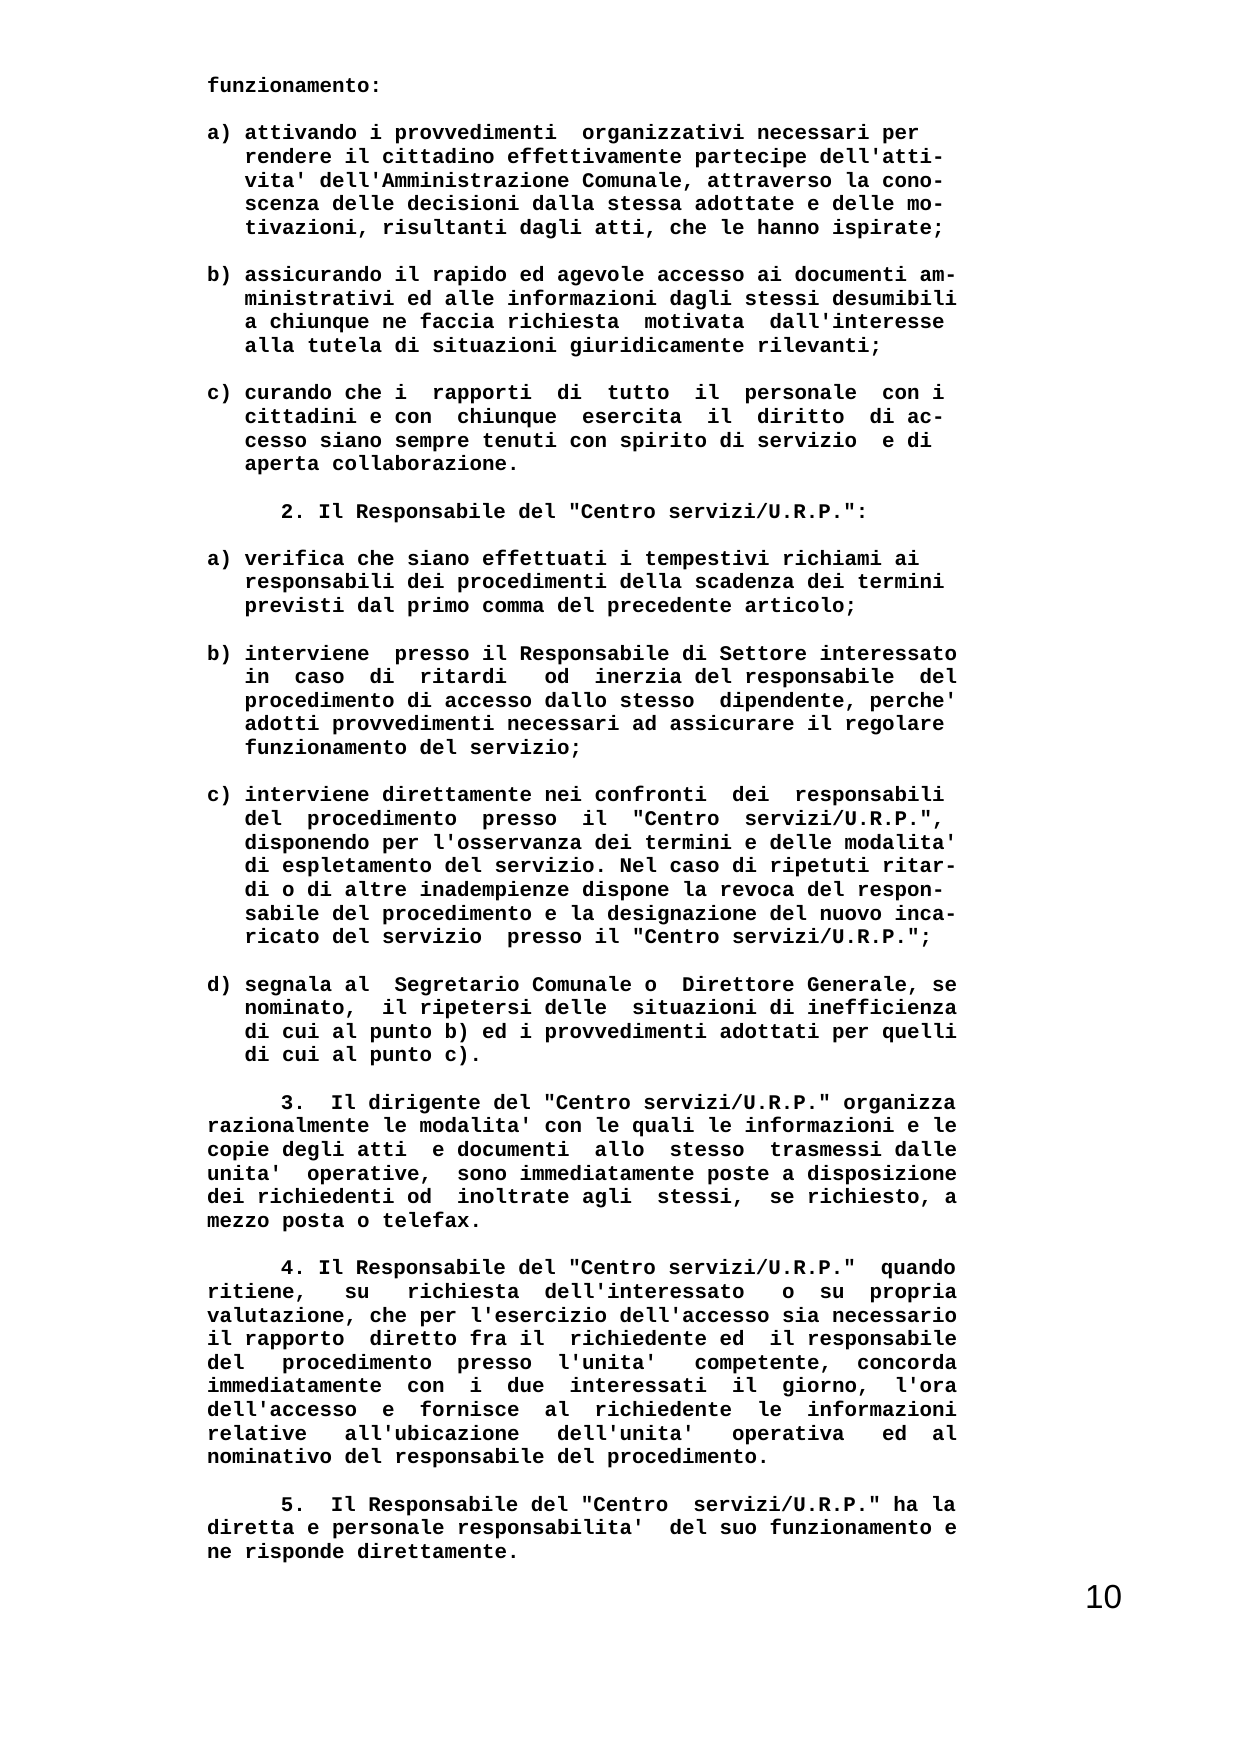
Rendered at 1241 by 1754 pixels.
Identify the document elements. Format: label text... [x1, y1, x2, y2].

text mezzo posta o telefax. [207, 1210, 1122, 1234]
text relative all'ubicazione dell'unita' operativa ed al [207, 1423, 1122, 1446]
text 3. Il dirigente del "Centro servizi/U.R.P." organizza [207, 1092, 1122, 1115]
text a chiunque ne faccia richiesta motivata dall'interesse [207, 311, 1122, 335]
text alla tutela di situazioni giuridicamente rilevanti; [207, 335, 1122, 359]
text diretta e personale responsabilita' del suo funzionamento e [207, 1517, 1122, 1541]
text sabile del procedimento e la designazione del nuovo inca- [207, 903, 1122, 926]
text di o di altre inadempienze dispone la revoca del respon- [207, 879, 1122, 903]
text di espletamento del servizio. Nel caso di ripetuti ritar- [207, 855, 1122, 879]
text cesso siano sempre tenuti con spirito di servizio e di [207, 430, 1122, 453]
text razionalmente le modalita' con le quali le informazioni e le [207, 1115, 1122, 1139]
text in caso di ritardi od inerzia del responsabile del [207, 666, 1122, 690]
text copie degli atti e documenti allo stesso trasmessi dalle [207, 1139, 1122, 1163]
text 2. Il Responsabile del "Centro servizi/U.R.P.": [207, 501, 1122, 524]
text dell'accesso e fornisce al richiedente le informazioni [207, 1399, 1122, 1423]
text a) verifica che siano effettuati i tempestivi richiami ai [207, 548, 1122, 572]
text immediatamente con i due interessati il giorno, l'ora [207, 1376, 1122, 1399]
text rendere il cittadino effettivamente partecipe dell'atti- [207, 146, 1122, 169]
text dei richiedenti od inoltrate agli stessi, se richiesto, a [207, 1186, 1122, 1210]
text 4. Il Responsabile del "Centro servizi/U.R.P." quando [207, 1257, 1122, 1281]
text 5. Il Responsabile del "Centro servizi/U.R.P." ha la [207, 1494, 1122, 1517]
text ministrativi ed alle informazioni dagli stessi desumibili [207, 288, 1122, 311]
text funzionamento: [207, 75, 1122, 99]
text del procedimento presso l'unita' competente, concorda [207, 1352, 1122, 1376]
text il rapporto diretto fra il richiedente ed il responsabile [207, 1328, 1122, 1352]
text cittadini e con chiunque esercita il diritto di ac- [207, 406, 1122, 430]
text valutazione, che per l'esercizio dell'accesso sia necessario [207, 1304, 1122, 1328]
text adotti provvedimenti necessari ad assicurare il regolare [207, 713, 1122, 737]
text ritiene, su richiesta dell'interessato o su propria [207, 1281, 1122, 1304]
text tivazioni, risultanti dagli atti, che le hanno ispirate; [207, 217, 1122, 241]
text a) attivando i provvedimenti organizzativi necessari per [207, 122, 1122, 146]
text responsabili dei procedimenti della scadenza dei termini [207, 572, 1122, 595]
text ne risponde direttamente. [207, 1541, 1122, 1565]
text vita' dell'Amministrazione Comunale, attraverso la cono- [207, 169, 1122, 193]
text procedimento di accesso dallo stesso dipendente, perche' [207, 690, 1122, 713]
text b) assicurando il rapido ed agevole accesso ai documenti am- [207, 264, 1122, 288]
text di cui al punto c). [207, 1044, 1122, 1068]
text nominativo del responsabile del procedimento. [207, 1446, 1122, 1470]
text previsti dal primo comma del precedente articolo; [207, 595, 1122, 619]
text c) curando che i rapporti di tutto il personale con i [207, 382, 1122, 406]
text del procedimento presso il "Centro servizi/U.R.P.", [207, 808, 1122, 832]
text d) segnala al Segretario Comunale o Direttore Generale, se [207, 973, 1122, 997]
text c) interviene direttamente nei confronti dei responsabili [207, 784, 1122, 808]
text disponendo per l'osservanza dei termini e delle modalita' [207, 832, 1122, 855]
text b) interviene presso il Responsabile di Settore interessato [207, 642, 1122, 666]
text aperta collaborazione. [207, 453, 1122, 477]
text unita' operative, sono immediatamente poste a disposizione [207, 1163, 1122, 1186]
text nominato, il ripetersi delle situazioni di inefficienza [207, 997, 1122, 1021]
text di cui al punto b) ed i provvedimenti adottati per quelli [207, 1021, 1122, 1044]
text ricato del servizio presso il "Centro servizi/U.R.P."; [207, 926, 1122, 950]
text scenza delle decisioni dalla stessa adottate e delle mo- [207, 193, 1122, 217]
text funzionamento del servizio; [207, 737, 1122, 761]
